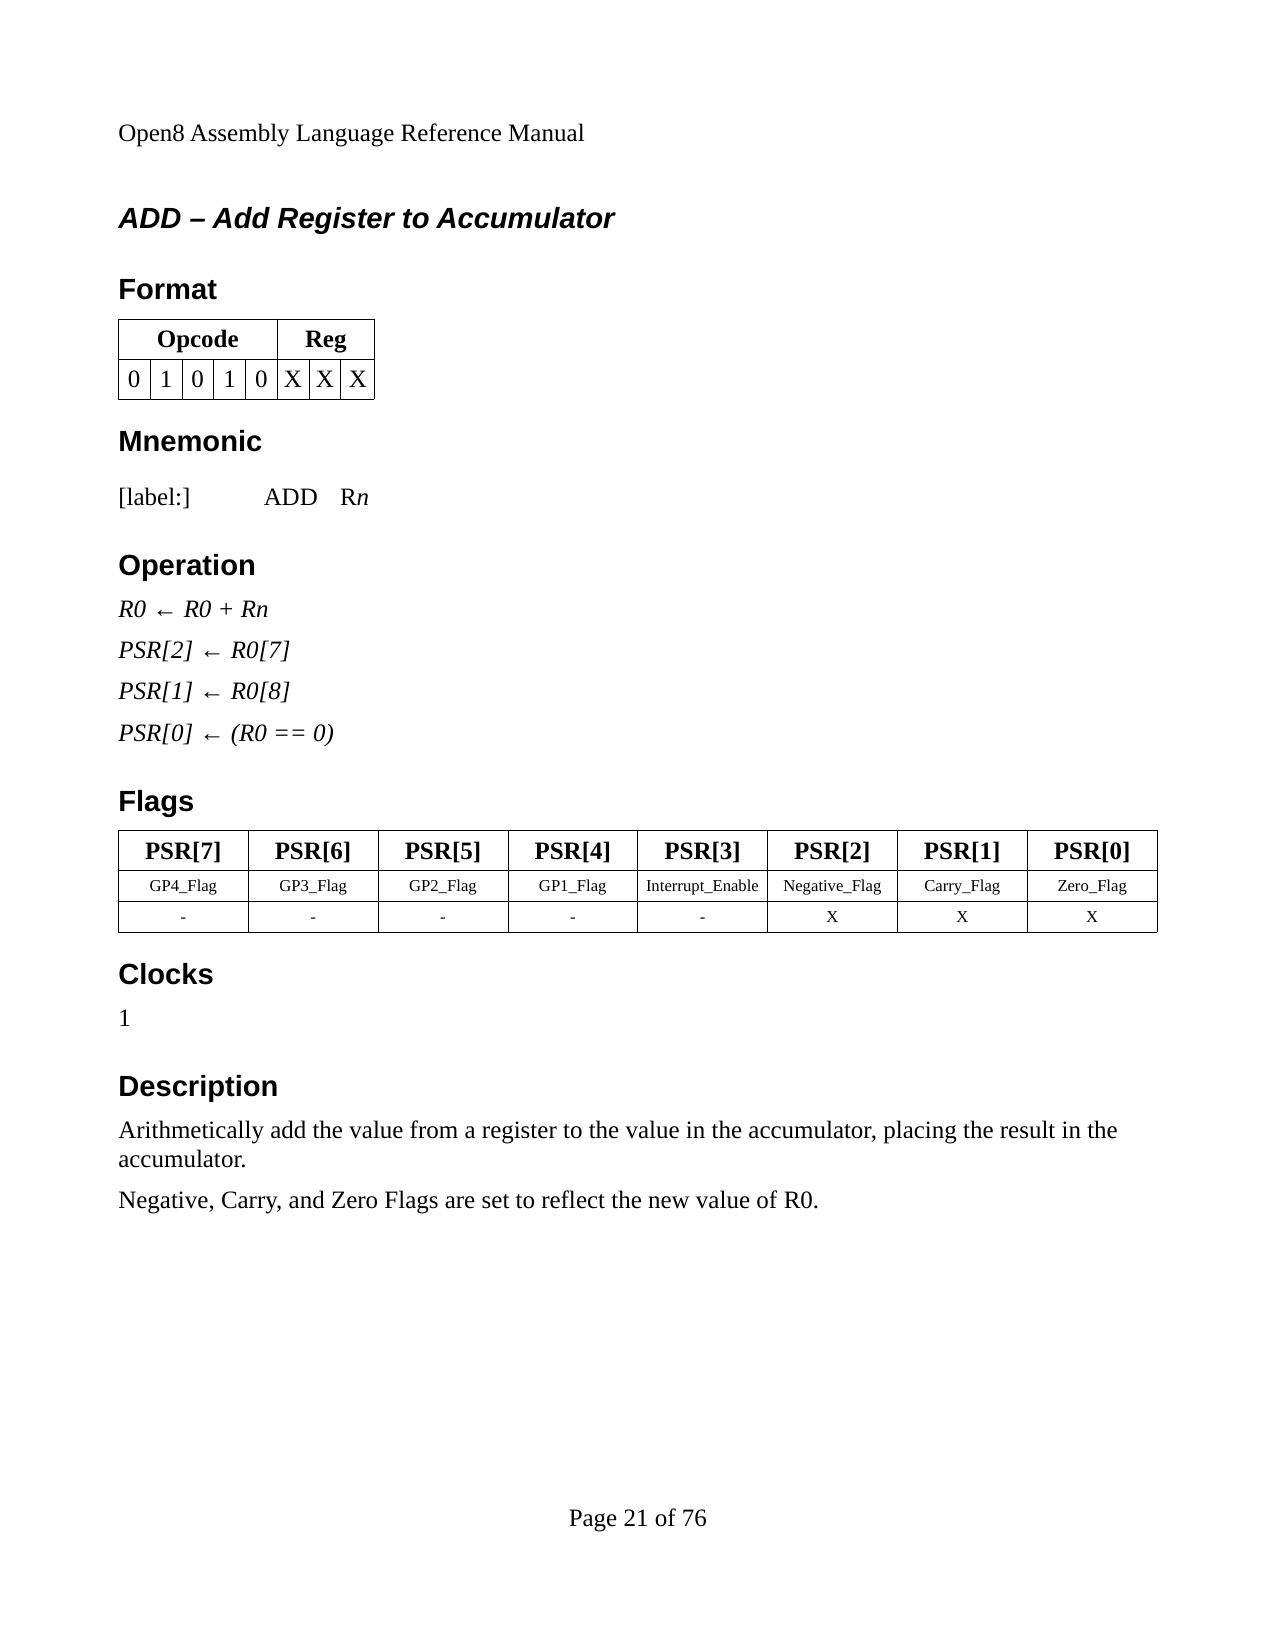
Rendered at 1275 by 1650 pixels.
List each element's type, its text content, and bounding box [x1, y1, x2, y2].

table_header PSR[6] [249, 831, 378, 870]
table_cell - [638, 902, 767, 932]
table_cell X [898, 902, 1027, 932]
text Negative, Carry, and Zero Flags are set to reflect the new value of R0. [118, 1185, 1157, 1214]
table_header Reg [278, 320, 374, 359]
table_cell Carry_Flag [898, 871, 1027, 901]
table_cell - [379, 902, 508, 932]
table_header PSR[3] [638, 831, 767, 870]
table_header Opcode [119, 320, 277, 359]
subtitle Clocks [118, 957, 1157, 990]
table_cell X [310, 360, 340, 399]
table_cell Interrupt_Enable [638, 871, 767, 901]
table_cell - [119, 902, 248, 932]
table_header PSR[4] [509, 831, 637, 870]
text PSR[1] ← R0[8] [118, 676, 1157, 705]
text Arithmetically add the value from a register to the value in the accumulator, placing the result in the accumulator. [118, 1115, 1157, 1173]
table_cell X [1028, 902, 1157, 932]
table_cell 0 [183, 360, 213, 399]
subtitle Flags [118, 784, 1157, 817]
table_cell X [768, 902, 897, 932]
subtitle Format [118, 272, 1157, 306]
text PSR[2] ← R0[7] [118, 635, 1157, 664]
table_cell X [341, 360, 374, 399]
table_cell 1 [151, 360, 182, 399]
table_header PSR[0] [1028, 831, 1157, 870]
table_header PSR[5] [379, 831, 508, 870]
subtitle ADD – Add Register to Accumulator [118, 201, 1157, 235]
text [label:] ADD Rn [118, 482, 1157, 511]
table_cell GP3_Flag [249, 871, 378, 901]
subtitle Description [118, 1069, 1157, 1103]
table_header PSR[7] [119, 831, 248, 870]
table_cell GP2_Flag [379, 871, 508, 901]
text PSR[0] ← (R0 == 0) [118, 718, 1157, 746]
table_cell Zero_Flag [1028, 871, 1157, 901]
table_cell - [509, 902, 637, 932]
table_cell Negative_Flag [768, 871, 897, 901]
table_cell 0 [119, 360, 150, 399]
table_cell 0 [246, 360, 277, 399]
table_header PSR[2] [768, 831, 897, 870]
table_header PSR[1] [898, 831, 1027, 870]
table_cell 1 [214, 360, 245, 399]
table_cell X [278, 360, 309, 399]
table_cell GP1_Flag [509, 871, 637, 901]
text R0 ← R0 + Rn [118, 594, 1157, 623]
table_cell - [249, 902, 378, 932]
text 1 [118, 1003, 1157, 1032]
table_cell GP4_Flag [119, 871, 248, 901]
subtitle Operation [118, 548, 1157, 581]
subtitle Mnemonic [118, 424, 1157, 458]
